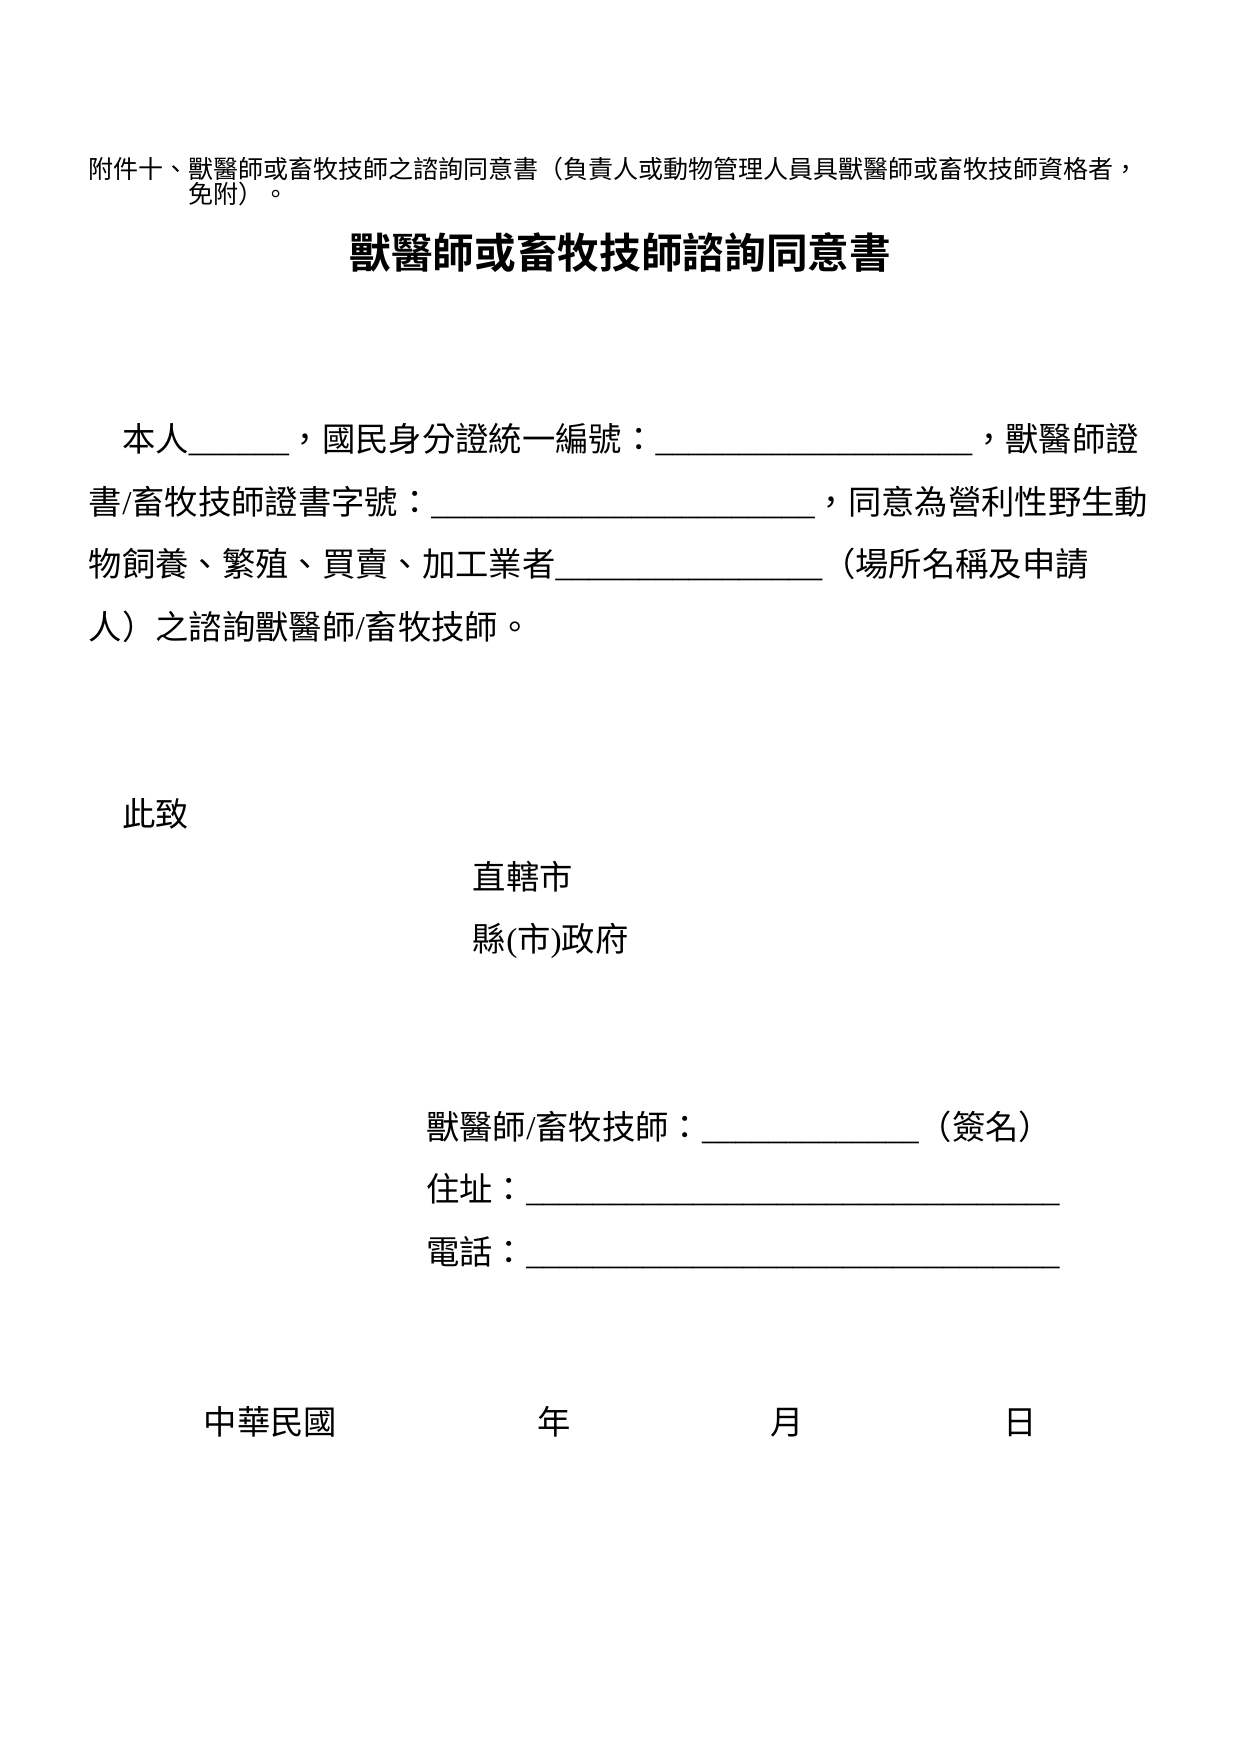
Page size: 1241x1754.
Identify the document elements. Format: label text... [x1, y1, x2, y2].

text 本人______，國民身分證統一編號：___________________，獸醫師證書/畜牧技師證書字號：_______________________，同意為營利性野生動物飼養、繁殖、買賣、加工業者________________（場所名稱及申請人）之諮詢獸醫師/畜牧技師。 [89, 396, 1152, 646]
text 附件十、獸醫師或畜牧技師之諮詢同意書（負責人或動物管理人員具獸醫師或畜牧技師資格者，免附）。 [89, 158, 1152, 208]
text 獸醫師或畜牧技師諮詢同意書 [89, 208, 1152, 271]
text 縣(市)政府 [473, 896, 1152, 958]
text 此致 [89, 771, 1152, 833]
text 獸醫師/畜牧技師：_____________（簽名） [426, 1083, 1152, 1146]
text 中華民國 年 月 日 [89, 1396, 1152, 1444]
text 住址：________________________________ [426, 1146, 1152, 1208]
text 直轄市 [473, 833, 1152, 896]
text 電話：________________________________ [426, 1208, 1152, 1271]
